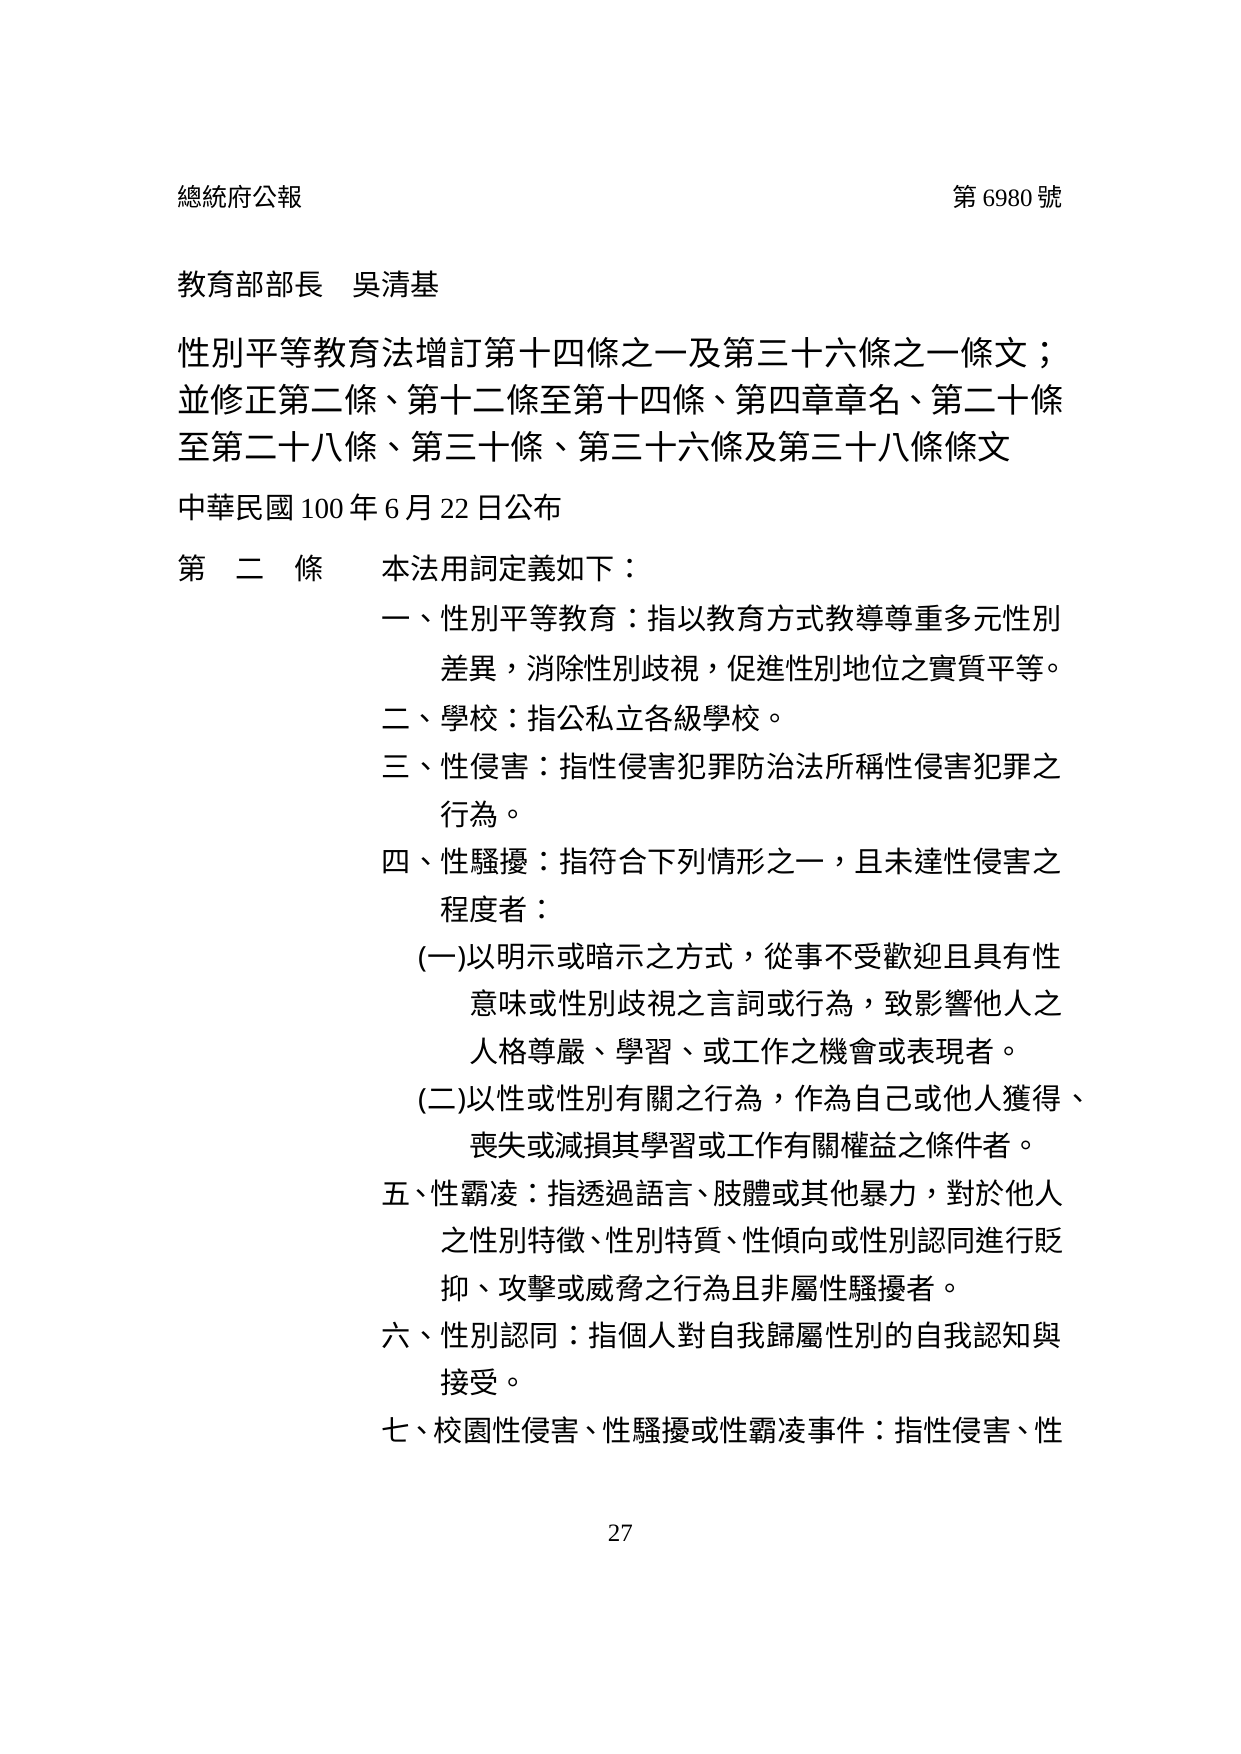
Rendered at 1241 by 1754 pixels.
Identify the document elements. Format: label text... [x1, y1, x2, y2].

text 性別平等教育法增訂第十四條之一及第三十六條之一條文；並修正第二條、第十二條至第十四條、第四章章名、第二十條至第二十八條、第三十條、第三十六條及第三十八條條文 [177, 328, 1063, 469]
text 一、性別平等教育：指以教育方式教導尊重多元性別差異，消除性別歧視，促進性別地位之實質平等。 [381, 590, 1063, 690]
text (二)以性或性別有關之行為，作為自己或他人獲得、喪失或減損其學習或工作有關權益之條件者。 [418, 1072, 1063, 1166]
text 二、學校：指公私立各級學校。 [381, 690, 1063, 740]
text 六、性別認同：指個人對自我歸屬性別的自我認知與接受。 [381, 1308, 1063, 1403]
text 七、校園性侵害、性騷擾或性霸凌事件：指性侵害、性騷擾或性霸凌事件之一方為學校校長、教師、職員、工友或學生，他方為學生者。 [381, 1403, 1063, 1451]
text 中華民國100年6月22日公布 [177, 481, 1063, 527]
text 第 二 條 本法用詞定義如下： [177, 540, 1063, 590]
text 教育部部長 吳清基 [177, 266, 1063, 303]
text (一)以明示或暗示之方式，從事不受歡迎且具有性意味或性別歧視之言詞或行為，致影響他人之人格尊嚴、學習、或工作之機會或表現者。 [418, 929, 1063, 1072]
text 五、性霸凌：指透過語言、肢體或其他暴力，對於他人之性別特徵、性別特質、性傾向或性別認同進行貶抑、攻擊或威脅之行為且非屬性騷擾者。 [381, 1166, 1063, 1308]
text 三、性侵害：指性侵害犯罪防治法所稱性侵害犯罪之行為。 [381, 740, 1063, 834]
text 四、性騷擾：指符合下列情形之一，且未達性侵害之程度者： [381, 834, 1063, 929]
